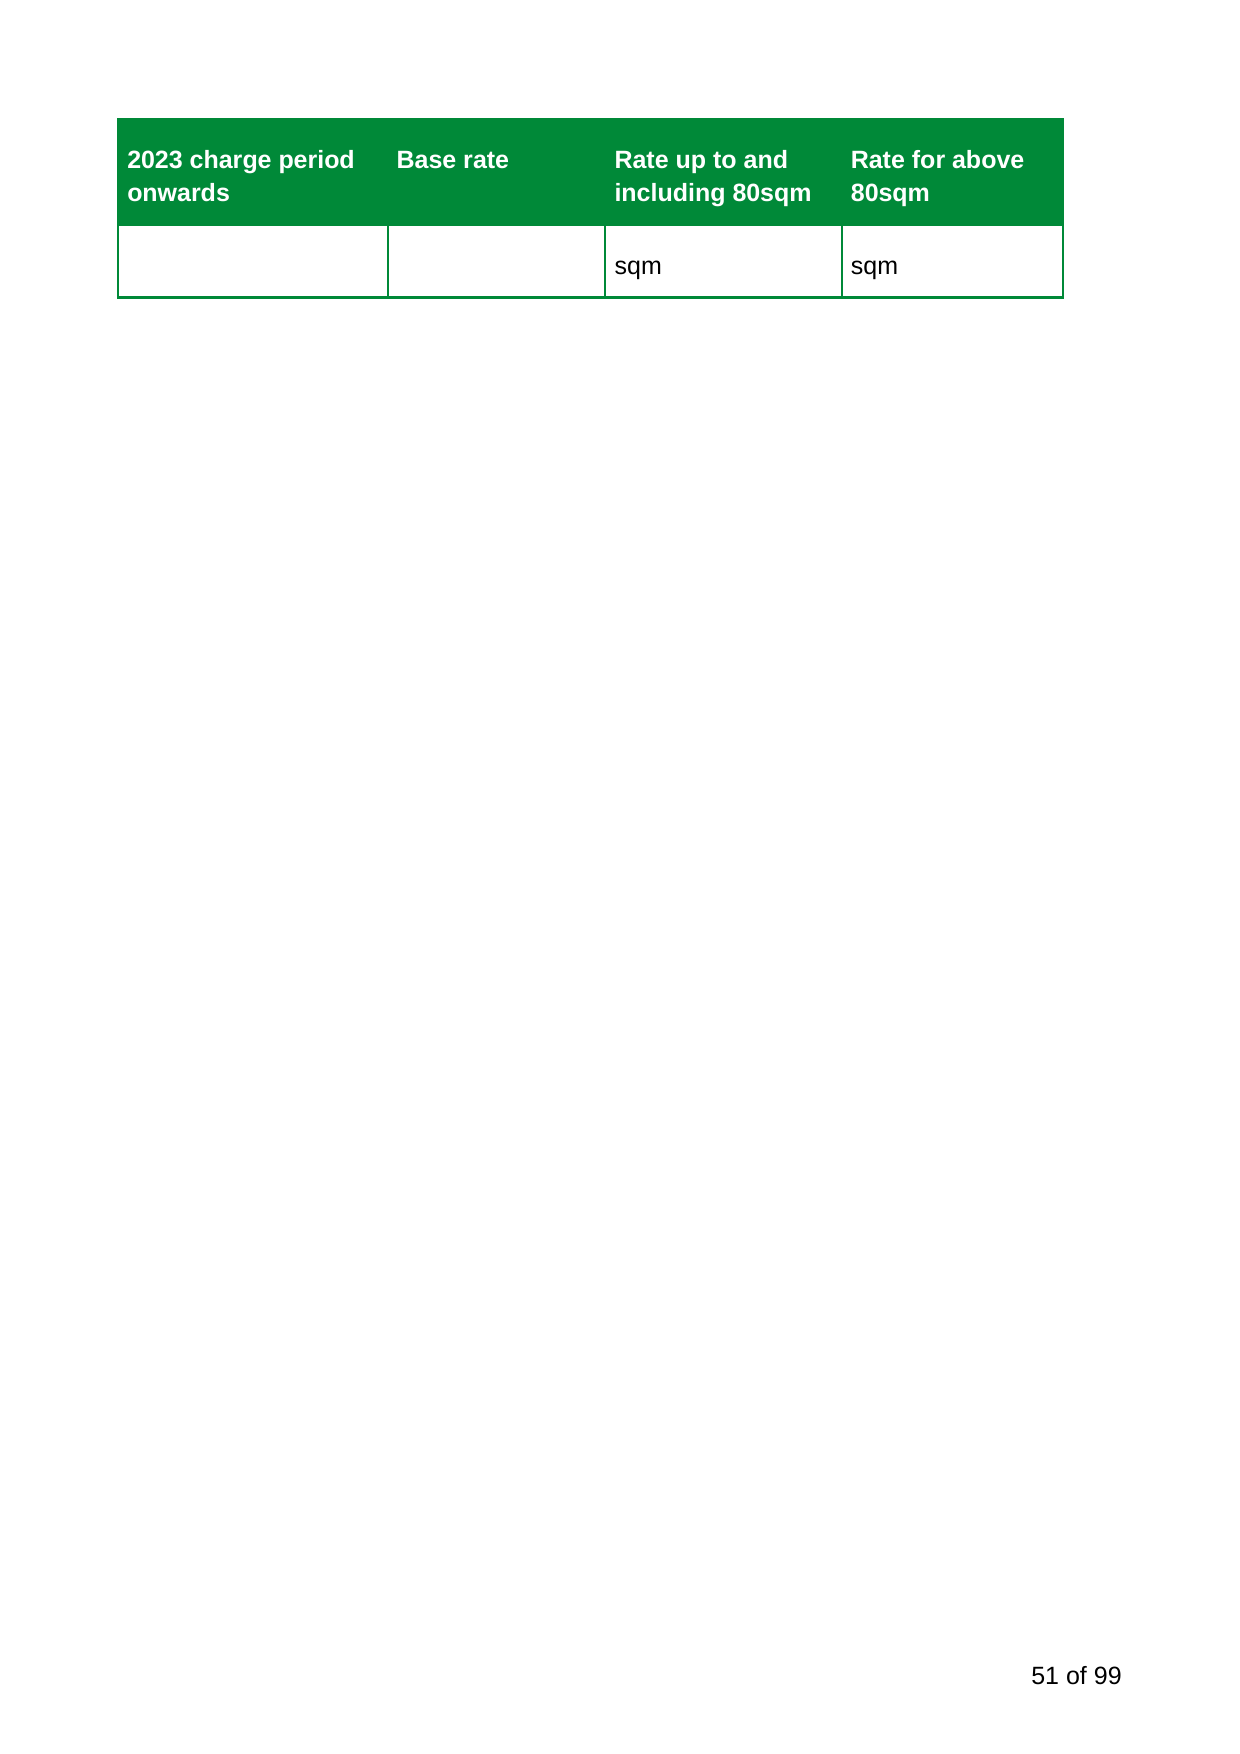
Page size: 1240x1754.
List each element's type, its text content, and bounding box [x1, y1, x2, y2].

table_header 2023 charge period onwards [119, 120, 387, 224]
table_cell [119, 226, 387, 296]
table_header Rate for above 80sqm [843, 120, 1062, 224]
table_cell sqm [606, 226, 841, 296]
table_cell [389, 226, 604, 296]
table_header Base rate [389, 120, 604, 224]
table_header Rate up to and including 80sqm [606, 120, 841, 224]
table_cell sqm [843, 226, 1062, 296]
